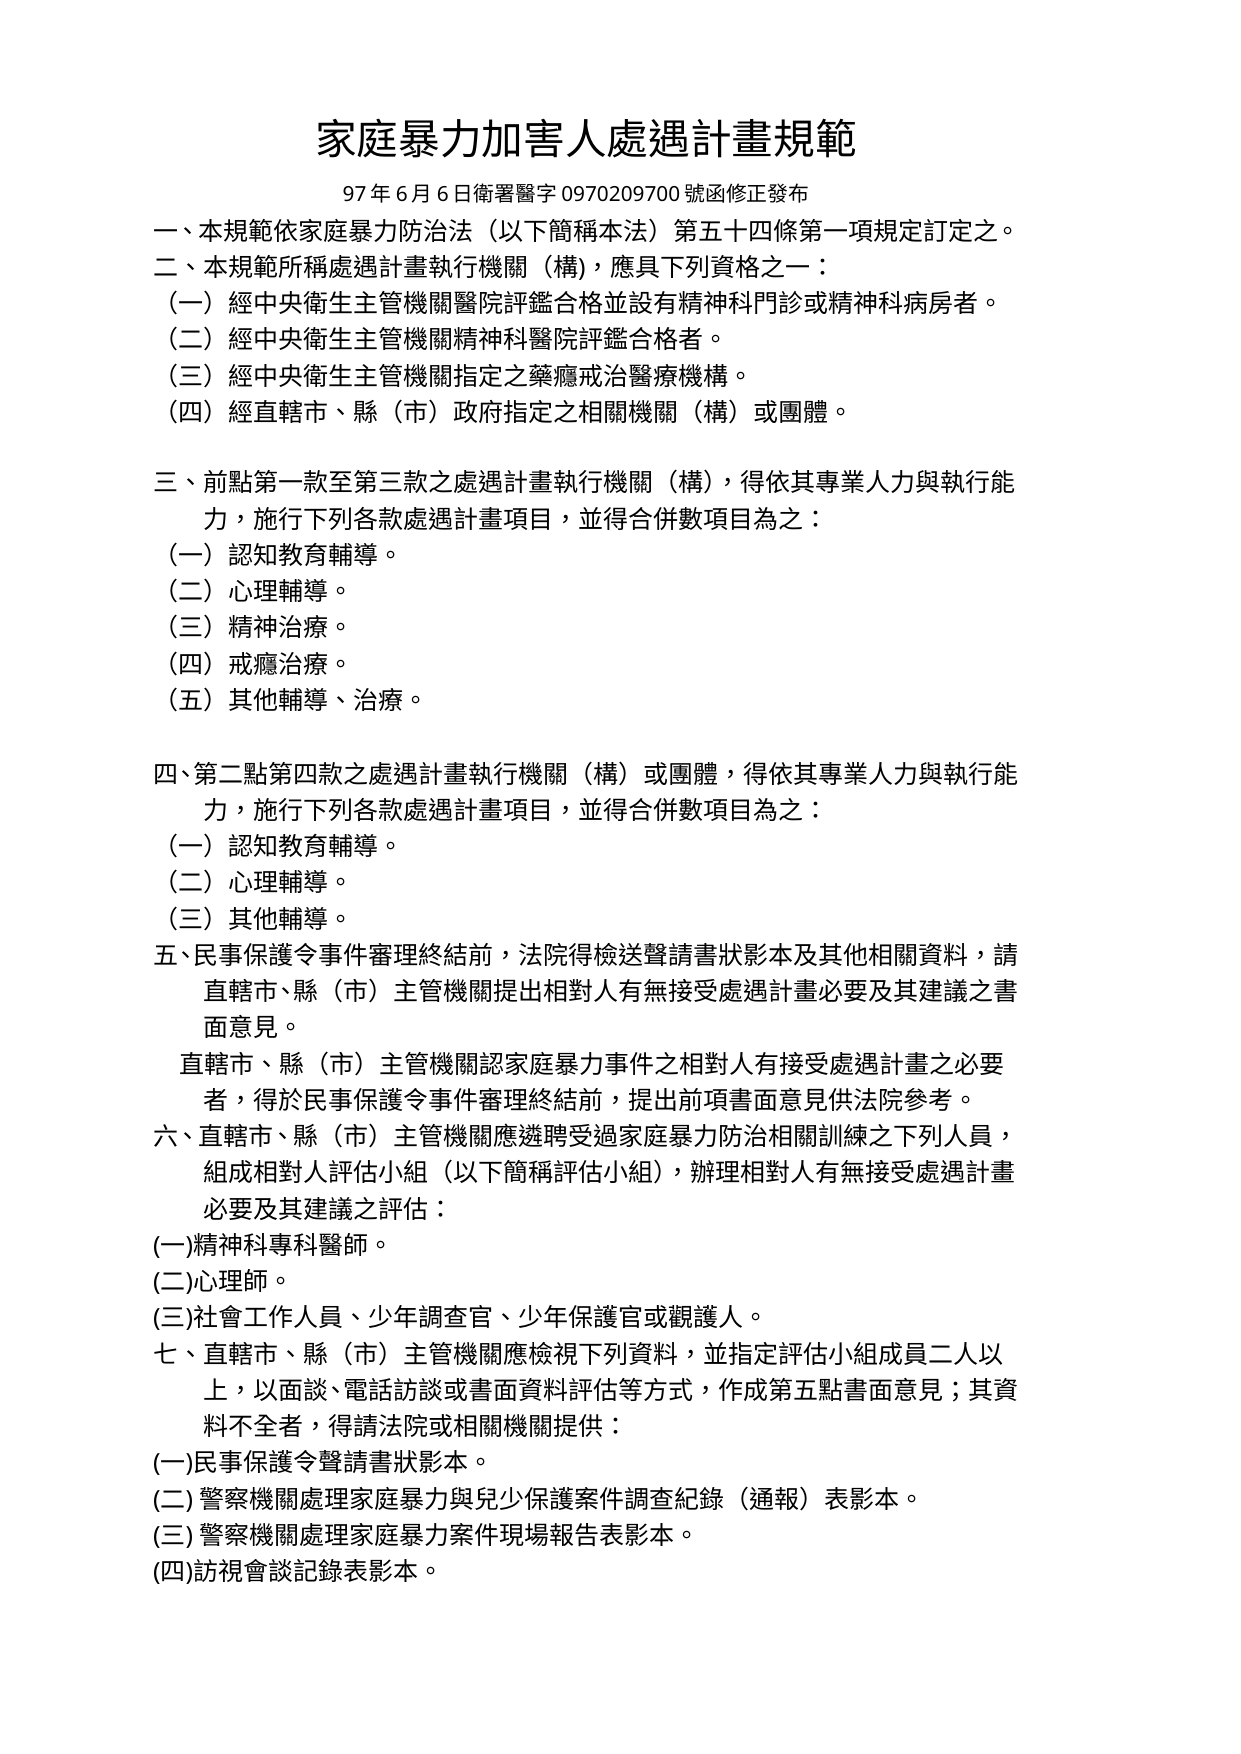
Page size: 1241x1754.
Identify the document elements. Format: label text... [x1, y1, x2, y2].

table_cell 二、本規範所稱處遇計畫執行機關（構)，應具下列資格之一： （一）經中央衛生主管機關醫院評鑑合格並設有精神科門診或精神科病房者。 （二）經中央衛生主管機關精神科醫院評鑑合格者。 （三）經中央衛生主管機關指定之藥癮戒治醫療機構。 （四）經直轄市、縣（市）政府指定之相關機關（構）或團體。 [150, 248, 1021, 463]
table_cell 一、本規範依家庭暴力防治法（以下簡稱本法）第五十四條第一項規定訂定之。 [150, 211, 1021, 247]
table_header 家庭暴力加害人處遇計畫規範 97年6月6日衛署醫字0970209700號函修正發布 [150, 99, 1021, 211]
table_cell 四、第二點第四款之處遇計畫執行機關（構）或團體，得依其專業人力與執行能力，施行下列各款處遇計畫項目，並得合併數項目為之： （一）認知教育輔導。 （二）心理輔導。 （三）其他輔導。 [150, 754, 1021, 935]
table_cell 五、民事保護令事件審理終結前，法院得檢送聲請書狀影本及其他相關資料，請直轄市、縣（市）主管機關提出相對人有無接受處遇計畫必要及其建議之書面意見。 直轄市、縣（市）主管機關認家庭暴力事件之相對人有接受處遇計畫之必要者，得於民事保護令事件審理終結前，提出前項書面意見供法院參考。 [150, 935, 1021, 1117]
table_cell 六、直轄市、縣（市）主管機關應遴聘受過家庭暴力防治相關訓練之下列人員，組成相對人評估小組（以下簡稱評估小組），辦理相對人有無接受處遇計畫必要及其建議之評估： (一)精神科專科醫師。 (二)心理師。 (三)社會工作人員、少年調查官、少年保護官或觀護人。 [150, 1117, 1021, 1334]
table_cell 七、直轄市、縣（市）主管機關應檢視下列資料，並指定評估小組成員二人以上，以面談、電話訪談或書面資料評估等方式，作成第五點書面意見；其資料不全者，得請法院或相關機關提供： (一)民事保護令聲請書狀影本。 (二) 警察機關處理家庭暴力與兒少保護案件調查紀錄（通報）表影本。 (三) 警察機關處理家庭暴力案件現場報告表影本。 (四)訪視會談記錄表影本。 [150, 1334, 1021, 1588]
table_cell 三、前點第一款至第三款之處遇計畫執行機關（構），得依其專業人力與執行能力，施行下列各款處遇計畫項目，並得合併數項目為之： （一）認知教育輔導。 （二）心理輔導。 （三）精神治療。 （四）戒癮治療。 （五）其他輔導、治療。 [150, 463, 1021, 754]
